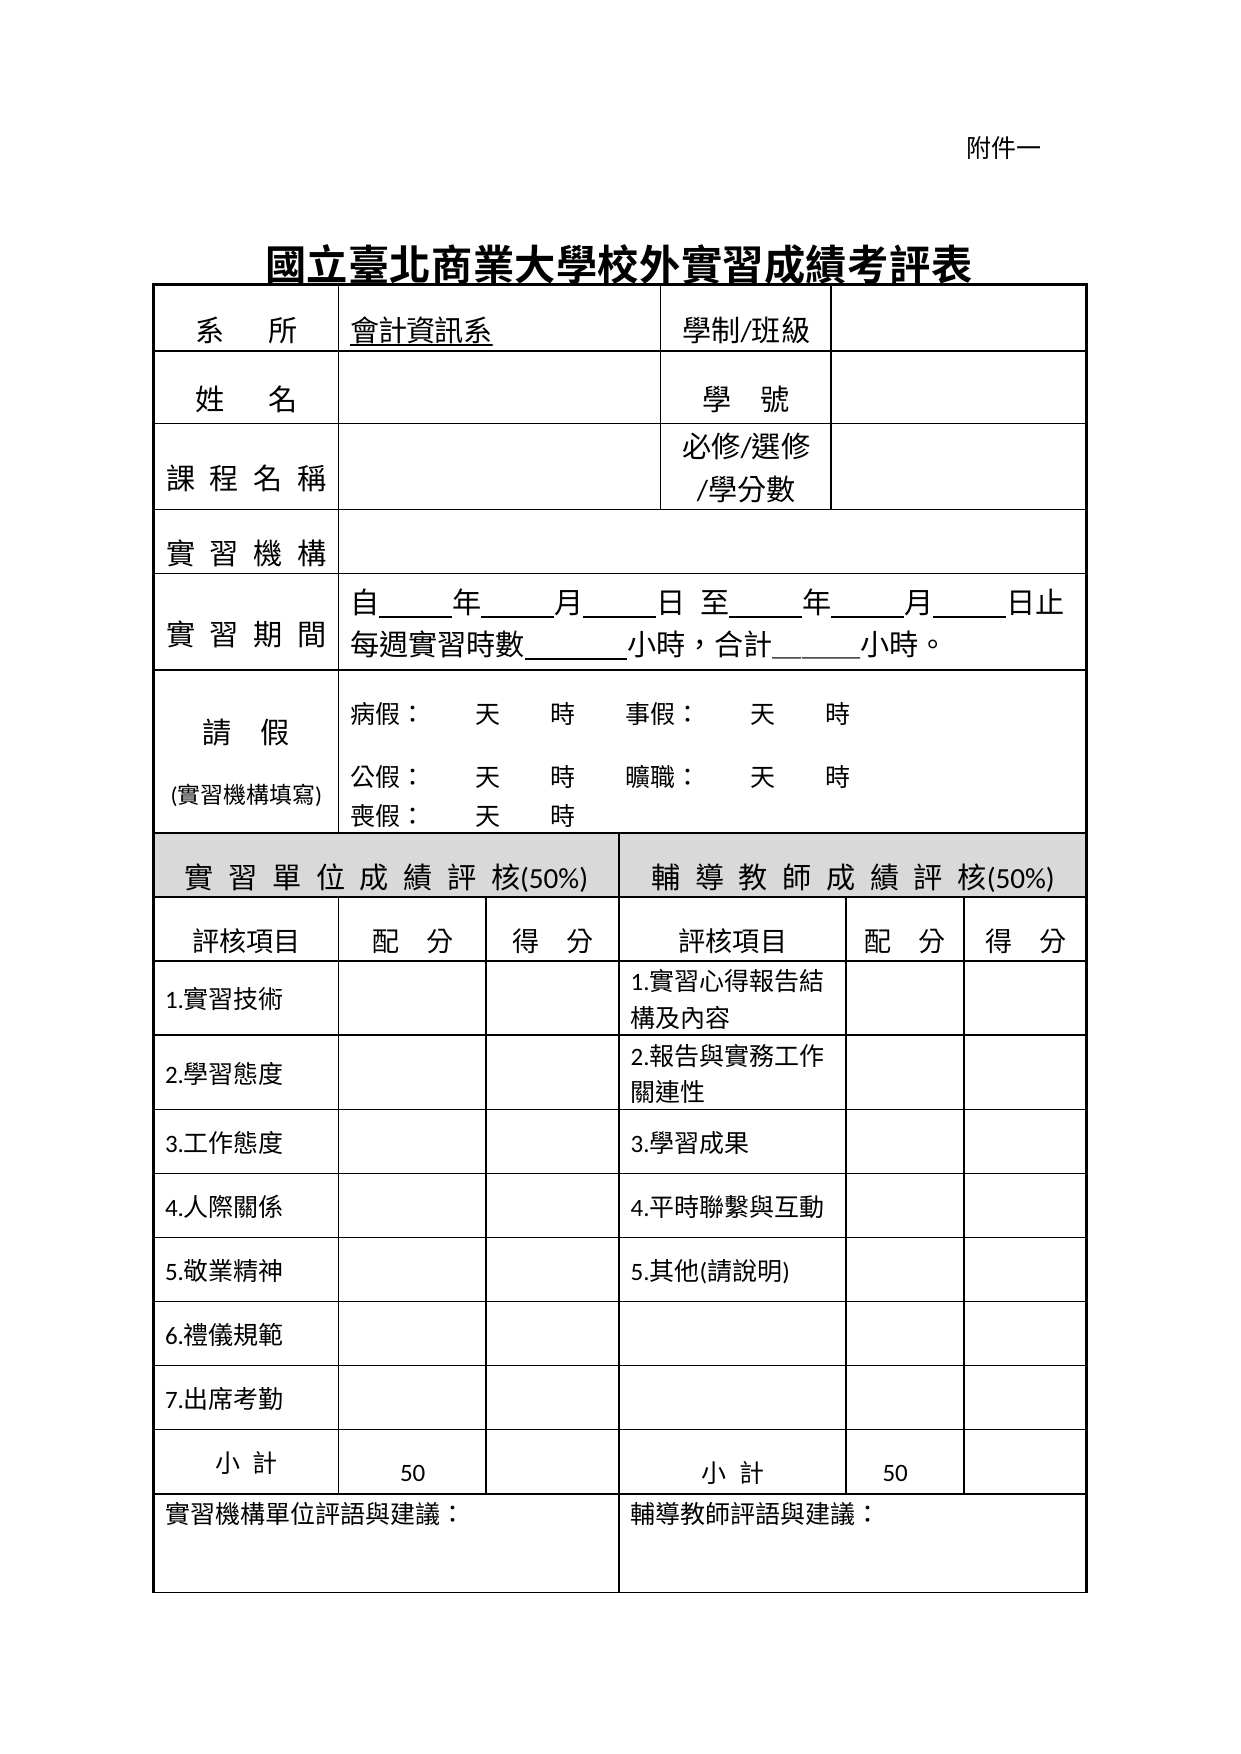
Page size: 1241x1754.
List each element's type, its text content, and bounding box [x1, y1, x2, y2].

table_cell [339, 1302, 485, 1365]
table_cell [832, 352, 1085, 422]
table_cell 1.實習技術 [155, 962, 338, 1034]
table_cell 得 分 [965, 898, 1085, 960]
table_cell [487, 1174, 618, 1237]
table_cell [965, 1110, 1085, 1172]
table_cell [965, 962, 1085, 1034]
table_cell [339, 1110, 485, 1172]
table_header 系 所 [155, 286, 338, 350]
table_cell [965, 1366, 1085, 1429]
table_cell 50 [339, 1430, 485, 1493]
table_cell [847, 962, 963, 1034]
table_cell 1.實習心得報告結 構及內容 [620, 962, 845, 1034]
table_cell 實 習 機 構 [155, 510, 338, 573]
table_cell [487, 1430, 618, 1493]
table_header [832, 286, 1085, 350]
table_cell 2.報告與實務工作關連性 [620, 1036, 845, 1108]
table_cell 輔 導 教 師 成 績 評 核(50%) [620, 834, 1085, 896]
table_cell [339, 510, 1085, 573]
table_cell 配 分 [339, 898, 485, 960]
table_cell [847, 1238, 963, 1301]
table_cell [620, 1366, 845, 1429]
table_cell [965, 1174, 1085, 1237]
table_cell [620, 1302, 845, 1365]
table_cell 4.人際關係 [155, 1174, 338, 1237]
table_cell [487, 962, 618, 1034]
table_cell 實習機構單位評語與建議： [155, 1495, 618, 1592]
table_cell 7.出席考勤 [155, 1366, 338, 1429]
table_cell 配 分 [847, 898, 963, 960]
table_cell 3.學習成果 [620, 1110, 845, 1172]
table_cell 5.敬業精神 [155, 1238, 338, 1301]
table_cell 小 計 [620, 1430, 845, 1493]
table_cell 輔導教師評語與建議： [620, 1495, 1085, 1592]
table_cell 3.工作態度 [155, 1110, 338, 1172]
table_cell [339, 1174, 485, 1237]
table_cell [339, 424, 660, 508]
table_cell [847, 1366, 963, 1429]
table_cell 50 [847, 1430, 963, 1493]
table_cell 請 假 (實習機構填寫) [155, 671, 338, 832]
table_cell 5.其他(請說明) [620, 1238, 845, 1301]
table_cell [965, 1302, 1085, 1365]
table_cell 得 分 [487, 898, 618, 960]
text 附件一 [966, 128, 1086, 164]
table_cell 實 習 單 位 成 績 評 核(50%) [155, 834, 618, 896]
table_cell 實 習 期 間 [155, 574, 338, 669]
table_cell 評核項目 [620, 898, 845, 960]
table_cell [487, 1036, 618, 1108]
table_cell [487, 1110, 618, 1172]
table_cell [339, 1366, 485, 1429]
table_header 會計資訊系 [339, 286, 660, 350]
table_cell 自 年 月 日 至 年 月 日止 每週實習時數 小時，合計＿＿＿小時。 [339, 574, 1085, 669]
table_cell [339, 962, 485, 1034]
table_cell [847, 1110, 963, 1172]
table_cell [487, 1302, 618, 1365]
table_cell [847, 1036, 963, 1108]
table_cell [965, 1036, 1085, 1108]
table_cell 小 計 [155, 1430, 338, 1493]
table_cell [339, 1036, 485, 1108]
table_cell 課 程 名 稱 [155, 424, 338, 508]
table_cell 姓 名 [155, 352, 338, 422]
table_cell [847, 1174, 963, 1237]
table_cell [487, 1238, 618, 1301]
table_header 學制/班級 [661, 286, 830, 350]
table_cell 病假： 天 時 事假： 天 時 公假： 天 時 曠職： 天 時 喪假： 天 時 [339, 671, 1085, 832]
table_cell [339, 352, 660, 422]
table_cell [832, 424, 1085, 508]
table_cell 6.禮儀規範 [155, 1302, 338, 1365]
table_cell 4.平時聯繫與互動 [620, 1174, 845, 1237]
table_cell 必修/選修 /學分數 [661, 424, 830, 508]
table_cell [339, 1238, 485, 1301]
table_cell 2.學習態度 [155, 1036, 338, 1108]
text 國立臺北商業大學校外實習成績考評表 [187, 221, 1053, 283]
table_cell [847, 1302, 963, 1365]
table_cell [487, 1366, 618, 1429]
table_cell 評核項目 [155, 898, 338, 960]
table_cell 學 號 [661, 352, 830, 422]
table_cell [965, 1238, 1085, 1301]
table_cell [965, 1430, 1085, 1493]
